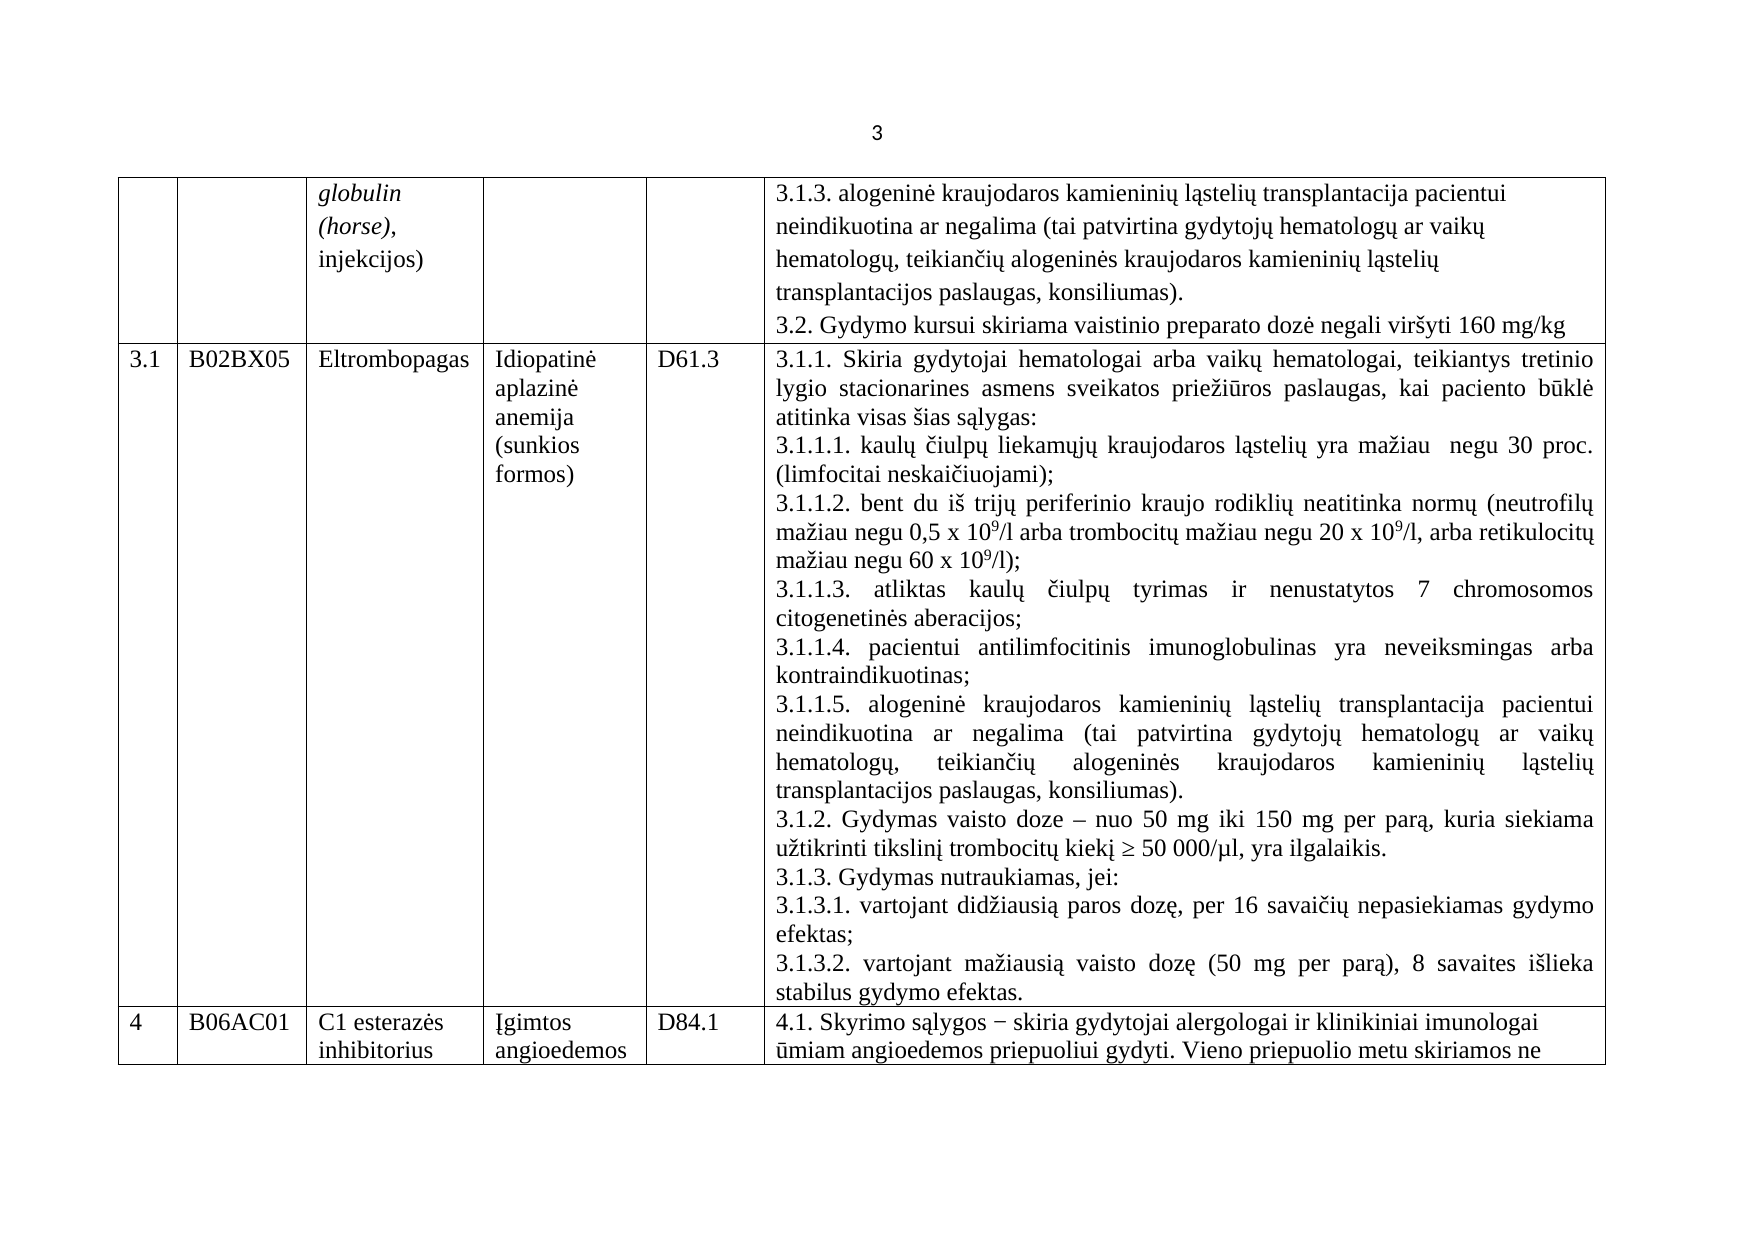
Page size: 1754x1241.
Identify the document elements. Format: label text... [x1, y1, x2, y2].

table_cell Įgimtos angioedemos [484, 1007, 646, 1064]
table_cell 4.1. Skyrimo sąlygos − skiria gydytojai alergologai ir klinikiniai imunologai ūmiam angioedemos priepuoliui gydyti. Vieno priepuolio metu skiriamos ne [765, 1007, 1605, 1064]
table_cell B06AC01 [178, 1007, 306, 1064]
table_cell 3.1.3. alogeninė kraujodaros kamieninių ląstelių transplantacija pacientui neindikuotina ar negalima (tai patvirtina gydytojų hematologų ar vaikų hematologų, teikiančių alogeninės kraujodaros kamieninių ląstelių transplantacijos paslaugas, konsiliumas). 3.2. Gydymo kursui skiriama vaistinio preparato dozė negali viršyti 160 mg/kg [765, 178, 1605, 343]
table_cell 4 [119, 1007, 177, 1064]
table_cell 3.1.1. Skiria gydytojai hematologai arba vaikų hematologai, teikiantys tretinio lygio stacionarines asmens sveikatos priežiūros paslaugas, kai paciento būklė atitinka visas šias sąlygas: 3.1.1.1. kaulų čiulpų liekamųjų kraujodaros ląstelių yra mažiau negu 30 proc. (limfocitai neskaičiuojami); 3.1.1.2. bent du iš trijų periferinio kraujo rodiklių neatitinka normų (neutrofilų mažiau negu 0,5 x 109/l arba trombocitų mažiau negu 20 x 109/l, arba retikulocitų mažiau negu 60 x 109/l); 3.1.1.3. atliktas kaulų čiulpų tyrimas ir nenustatytos 7 chromosomos citogenetinės aberacijos; 3.1.1.4. pacientui antilimfocitinis imunoglobulinas yra neveiksmingas arba kontraindikuotinas; 3.1.1.5. alogeninė kraujodaros kamieninių ląstelių transplantacija pacientui neindikuotina ar negalima (tai patvirtina gydytojų hematologų ar vaikų hematologų, teikiančių alogeninės kraujodaros kamieninių ląstelių transplantacijos paslaugas, konsiliumas). 3.1.2. Gydymas vaisto doze – nuo 50 mg iki 150 mg per parą, kuria siekiama užtikrinti tikslinį trombocitų kiekį ≥ 50 000/µl, yra ilgalaikis. 3.1.3. Gydymas nutraukiamas, jei: 3.1.3.1. vartojant didžiausią paros dozę, per 16 savaičių nepasiekiamas gydymo efektas; 3.1.3.2. vartojant mažiausią vaisto dozę (50 mg per parą), 8 savaites išlieka stabilus gydymo efektas. [765, 344, 1605, 1006]
table_cell D84.1 [647, 1007, 764, 1064]
table_cell [647, 178, 764, 343]
table_cell [178, 178, 306, 343]
table_cell [119, 178, 177, 343]
table_cell B02BX05 [178, 344, 306, 1006]
table_cell 3.1 [119, 344, 177, 1006]
table_cell [484, 178, 646, 343]
table_cell Eltrombopagas [307, 344, 483, 1006]
table_cell globulin (horse), injekcijos) [307, 178, 483, 343]
table_cell C1 esterazės inhibitorius [307, 1007, 483, 1064]
table_cell Idiopatinė aplazinė anemija (sunkios formos) [484, 344, 646, 1006]
table_cell D61.3 [647, 344, 764, 1006]
